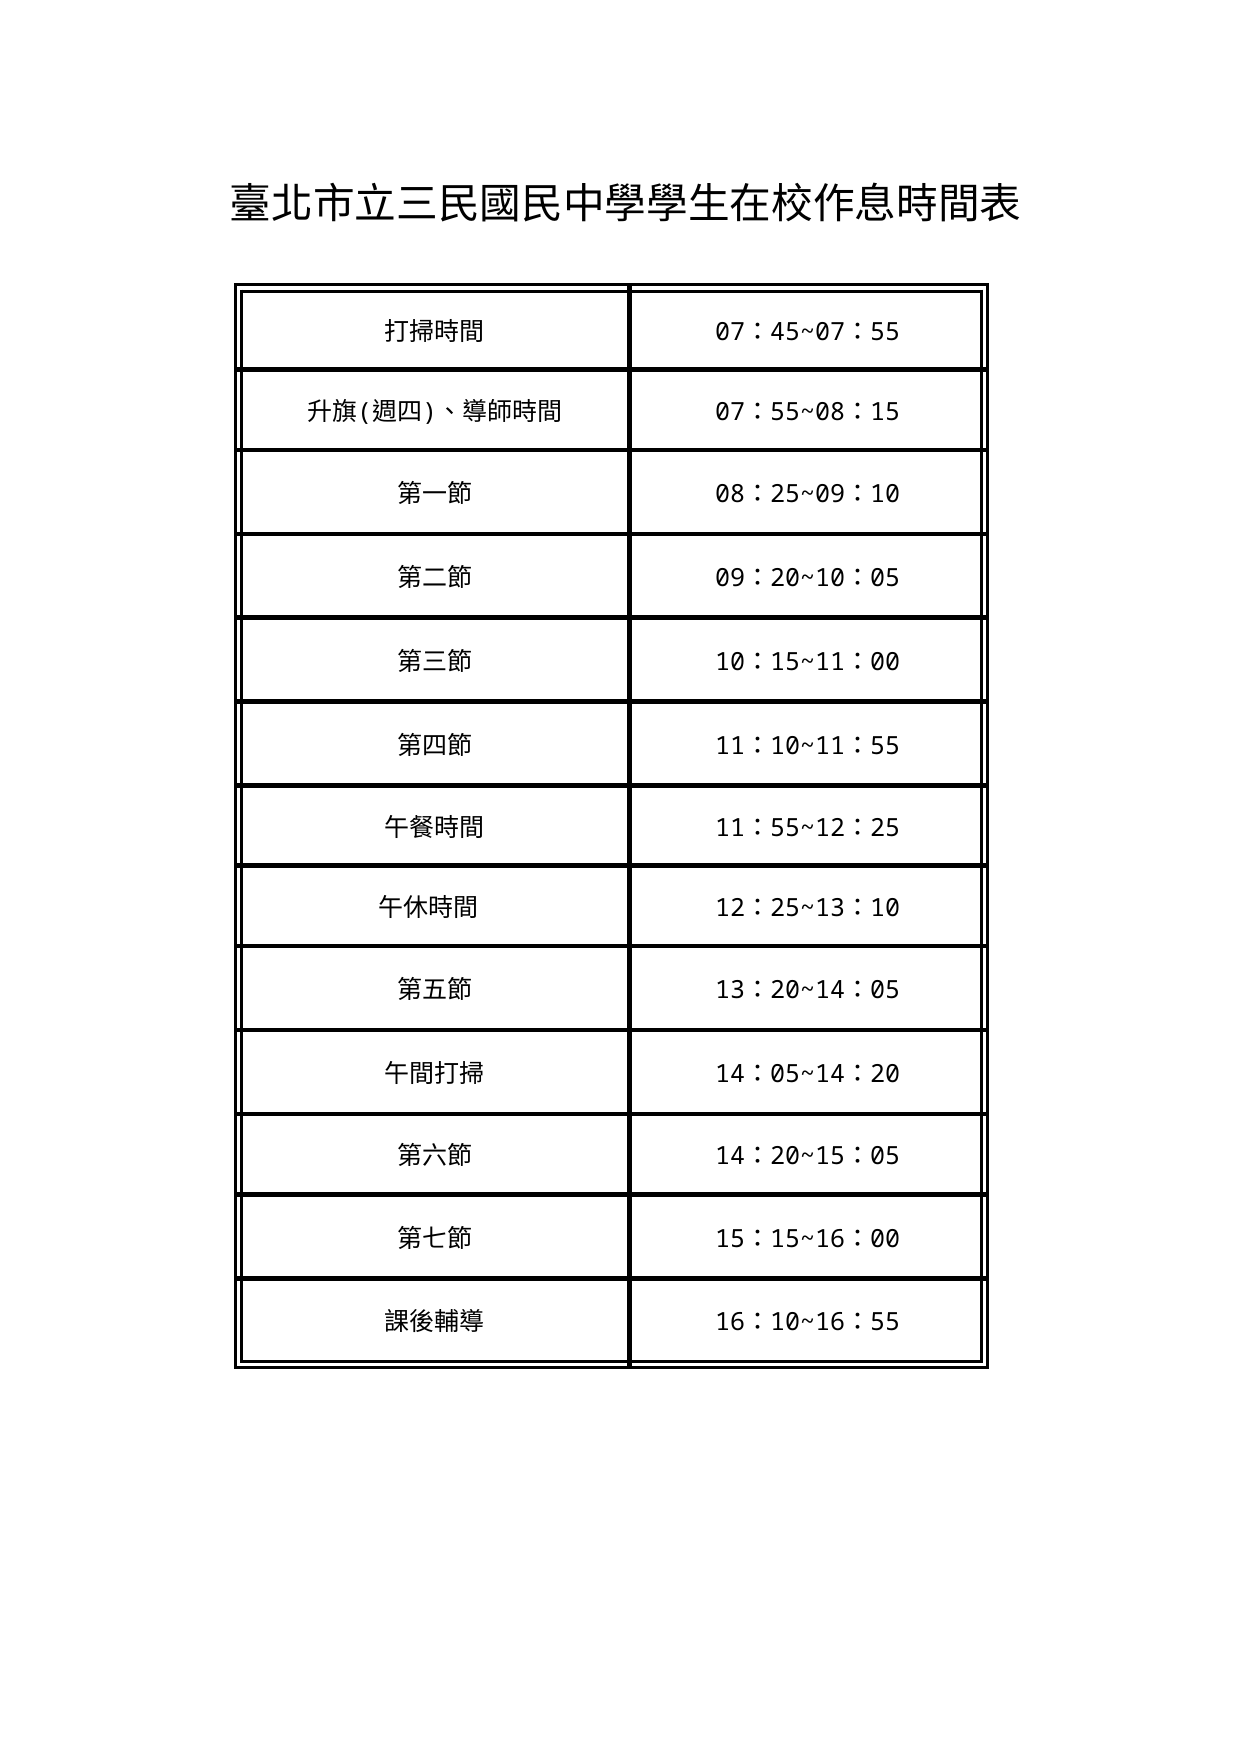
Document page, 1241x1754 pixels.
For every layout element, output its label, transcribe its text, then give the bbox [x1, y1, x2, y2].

table_cell 14：05~14：20 [632, 1032, 980, 1111]
table_cell 第三節 [243, 620, 627, 699]
table_header 07：45~07：55 [632, 286, 984, 367]
table_cell 第六節 [243, 1116, 627, 1192]
table_cell 第四節 [243, 704, 627, 783]
table_cell 14：20~15：05 [632, 1116, 980, 1192]
table_cell 10：15~11：00 [632, 620, 980, 699]
table_cell 09：20~10：05 [632, 536, 980, 615]
table_cell 11：10~11：55 [632, 704, 980, 783]
table_cell 13：20~14：05 [632, 948, 980, 1028]
table_cell 16：10~16：55 [632, 1281, 980, 1359]
table_cell 08：25~09：10 [632, 452, 980, 531]
table_cell 午間打掃 [243, 1032, 627, 1111]
table_cell 12：25~13：10 [632, 868, 980, 944]
table_cell 第二節 [243, 536, 627, 615]
table_cell 升旗(週四)、導師時間 [243, 372, 627, 447]
table_cell 午休時間 [243, 868, 627, 944]
table_cell 第五節 [243, 948, 627, 1028]
table_cell 11：55~12：25 [632, 788, 980, 863]
table_cell 07：55~08：15 [632, 372, 980, 447]
table_cell 第一節 [243, 452, 627, 531]
table_cell 15：15~16：00 [632, 1197, 980, 1276]
table_header 打掃時間 [239, 286, 627, 367]
table_cell 午餐時間 [243, 788, 627, 863]
text 臺北市立三民國民中學學生在校作息時間表 [187, 158, 1063, 221]
table_cell 課後輔導 [243, 1281, 627, 1359]
table_cell 第七節 [243, 1197, 627, 1276]
